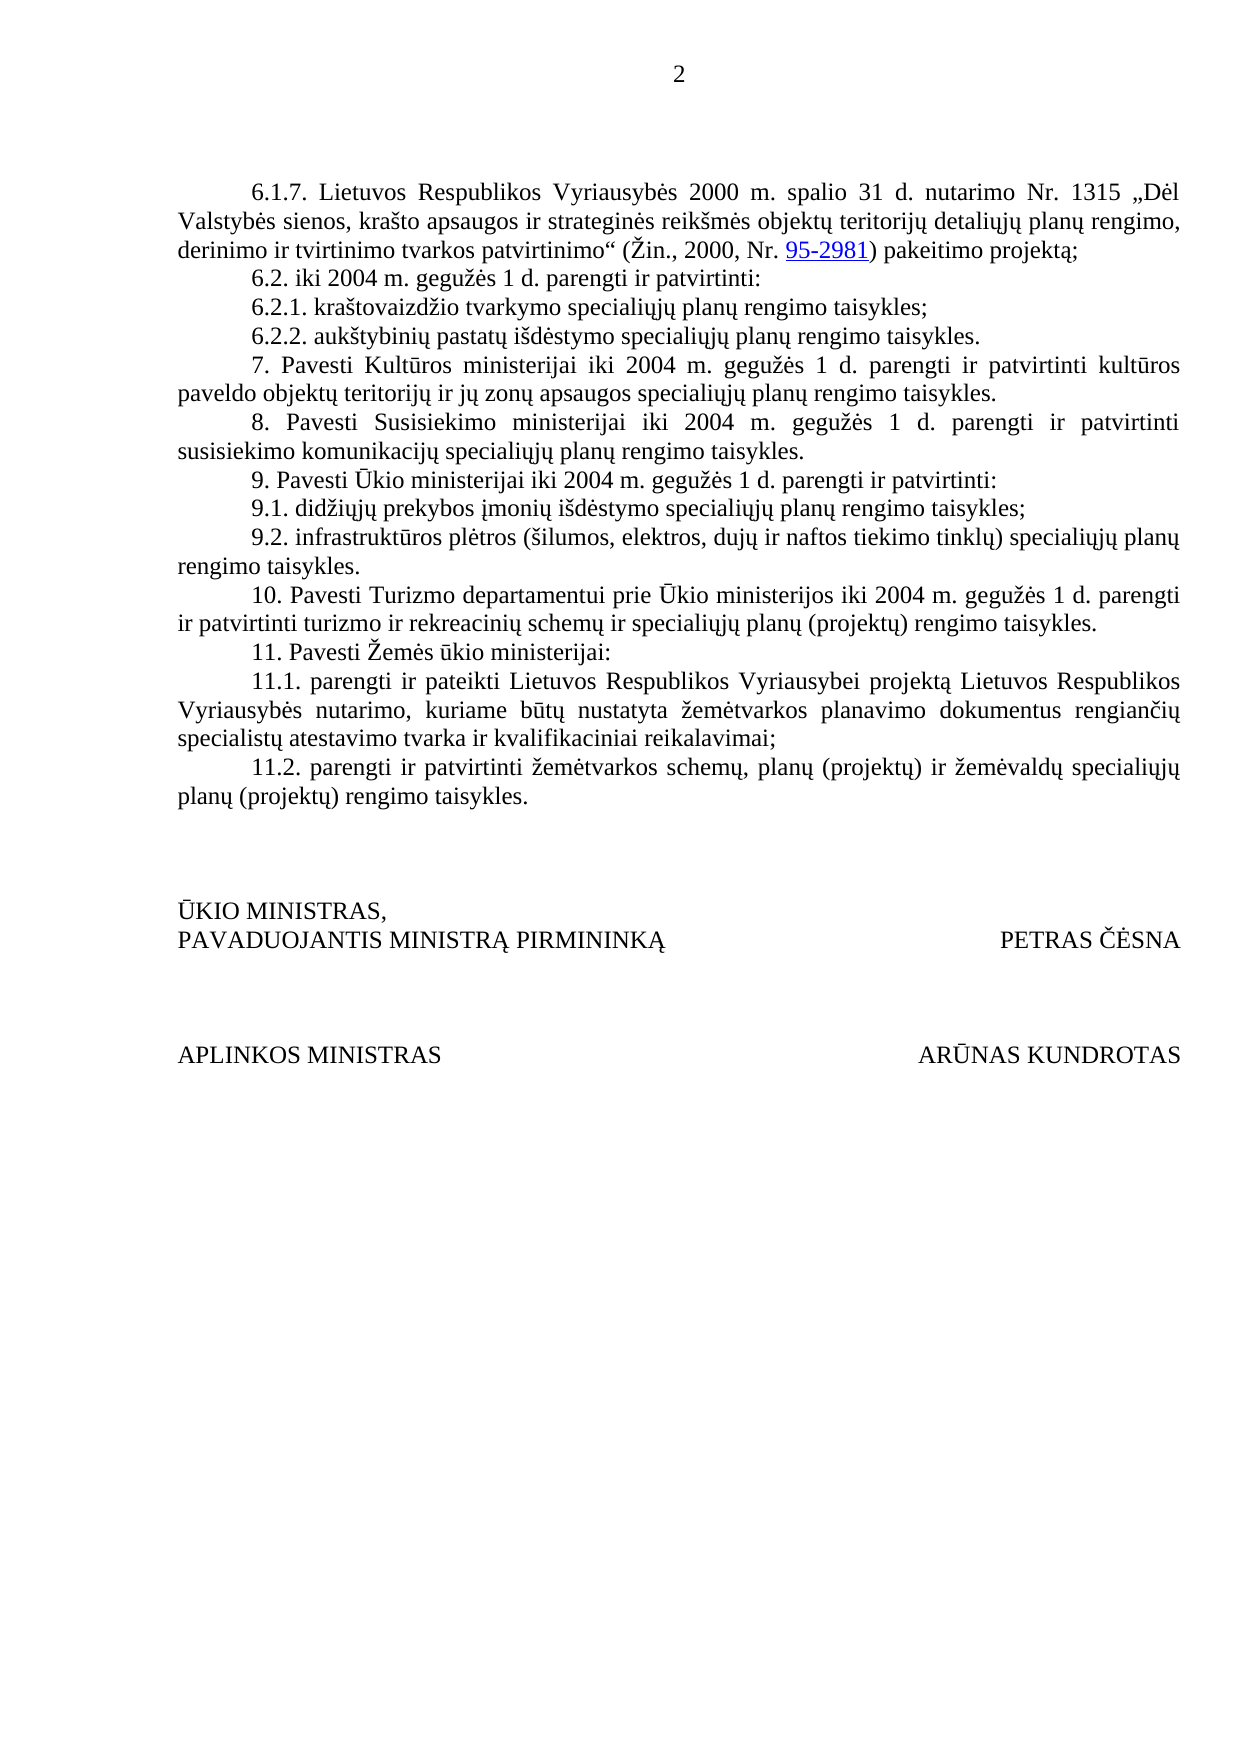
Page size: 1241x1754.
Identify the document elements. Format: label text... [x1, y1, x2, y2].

text 6.2.1. kraštovaizdžio tvarkymo specialiųjų planų rengimo taisykles; [177, 292, 1181, 321]
text 11.2. parengti ir patvirtinti žemėtvarkos schemų, planų (projektų) ir žemėvaldų specialiųjų planų (projektų) rengimo taisykles. [177, 752, 1181, 810]
text 6.2.2. aukštybinių pastatų išdėstymo specialiųjų planų rengimo taisykles. [177, 321, 1181, 350]
text Aplinkos ministras Arūnas Kundrotas [177, 1040, 1181, 1068]
text 9.2. infrastruktūros plėtros (šilumos, elektros, dujų ir naftos tiekimo tinklų) specialiųjų planų rengimo taisykles. [177, 522, 1181, 580]
text 9. Pavesti Ūkio ministerijai iki 2004 m. gegužės 1 d. parengti ir patvirtinti: [177, 465, 1181, 493]
text 11.1. parengti ir pateikti Lietuvos Respublikos Vyriausybei projektą Lietuvos Respublikos Vyriausybės nutarimo, kuriame būtų nustatyta žemėtvarkos planavimo dokumentus rengiančių specialistų atestavimo tvarka ir kvalifikaciniai reikalavimai; [177, 666, 1181, 752]
text 11. Pavesti Žemės ūkio ministerijai: [177, 637, 1181, 666]
text Ūkio ministras, [177, 896, 1181, 925]
text 9.1. didžiųjų prekybos įmonių išdėstymo specialiųjų planų rengimo taisykles; [177, 493, 1181, 522]
text 10. Pavesti Turizmo departamentui prie Ūkio ministerijos iki 2004 m. gegužės 1 d. parengti ir patvirtinti turizmo ir rekreacinių schemų ir specialiųjų planų (projektų) rengimo taisykles. [177, 580, 1181, 637]
text 6.2. iki 2004 m. gegužės 1 d. parengti ir patvirtinti: [177, 263, 1181, 292]
text 8. Pavesti Susisiekimo ministerijai iki 2004 m. gegužės 1 d. parengti ir patvirtinti susisiekimo komunikacijų specialiųjų planų rengimo taisykles. [177, 407, 1181, 465]
text pavaduojantis Ministrą Pirmininką Petras Čėsna [177, 925, 1181, 953]
text 7. Pavesti Kultūros ministerijai iki 2004 m. gegužės 1 d. parengti ir patvirtinti kultūros paveldo objektų teritorijų ir jų zonų apsaugos specialiųjų planų rengimo taisykles. [177, 350, 1181, 407]
text 6.1.7. Lietuvos Respublikos Vyriausybės 2000 m. spalio 31 d. nutarimo Nr. 1315 „Dėl Valstybės sienos, krašto apsaugos ir strateginės reikšmės objektų teritorijų detaliųjų planų rengimo, derinimo ir tvirtinimo tvarkos patvirtinimo“ (Žin., 2000, Nr. 95-2981) pakeitimo projektą; [177, 177, 1181, 263]
